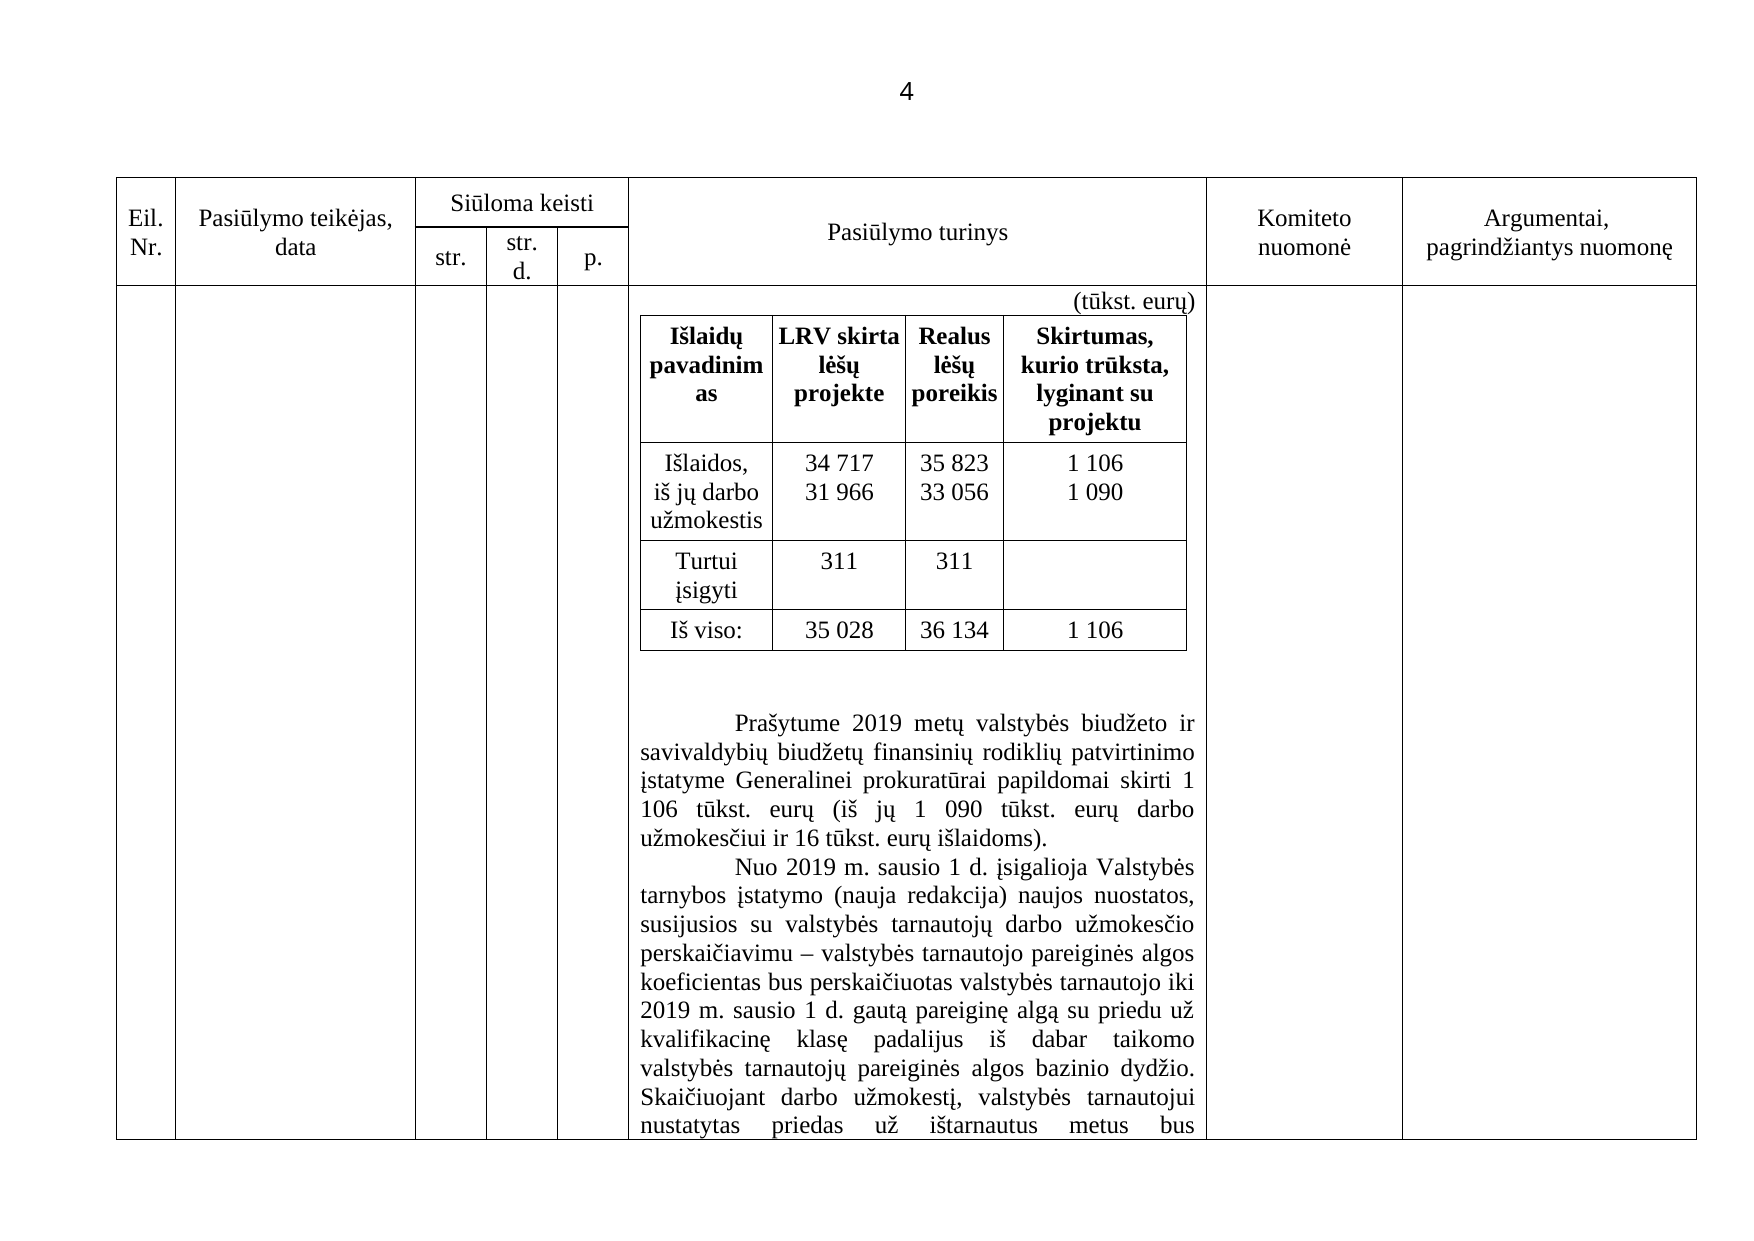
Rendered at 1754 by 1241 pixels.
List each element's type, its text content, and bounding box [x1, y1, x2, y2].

table_cell str. d. [487, 228, 557, 285]
table_cell Išlaidos, iš jų darbo užmokestis [641, 443, 772, 540]
table_cell p. [558, 228, 628, 285]
table_cell (tūkst. eurų) Prašytume 2019 metų valstybės biudžeto ir savivaldybių biudžetų finansinių rodiklių patvirtinimo įstatyme Generalinei prokuratūrai papildomai skirti 1 106 tūkst. eurų (iš jų 1 090 tūkst. eurų darbo užmokesčiui ir 16 tūkst. eurų išlaidoms). Nuo 2019 m. sausio 1 d. įsigalioja Valstybės tarnybos įstatymo (nauja redakcija) naujos nuostatos, susijusios su valstybės tarnautojų darbo užmokesčio perskaičiavimu – valstybės tarnautojo pareiginės algos koeficientas bus perskaičiuotas valstybės tarnautojo iki 2019 m. sausio 1 d. gautą pareiginę algą su priedu už kvalifikacinę klasę padalijus iš dabar taikomo valstybės tarnautojų pareiginės algos bazinio dydžio. Skaičiuojant darbo užmokestį, valstybės tarnautojui nustatytas priedas už ištarnautus metus bus [629, 286, 1206, 1139]
table_header Išlaidų pavadinimas [641, 316, 772, 442]
table_cell str. [416, 228, 486, 285]
table_cell 35 823 33 056 [906, 443, 1003, 540]
table_header Eil. Nr. [117, 178, 175, 285]
table_cell [1004, 541, 1186, 609]
table_header Komiteto nuomonė [1207, 178, 1402, 285]
table_cell 1 106 1 090 [1004, 443, 1186, 540]
table_header Pasiūlymo teikėjas, data [176, 178, 415, 285]
table_header Siūloma keisti [416, 178, 628, 226]
table_cell [416, 286, 486, 1139]
table_cell [176, 286, 415, 1139]
table_header LRV skirta lėšų projekte [773, 316, 905, 442]
table_cell [487, 286, 557, 1139]
table_cell 34 717 31 966 [773, 443, 905, 540]
table_cell 35 028 [773, 610, 905, 650]
table_header Skirtumas, kurio trūksta, lyginant su projektu [1004, 316, 1186, 442]
table_cell [558, 286, 628, 1139]
table_header Argumentai, pagrindžiantys nuomonę [1403, 178, 1696, 285]
table_cell Turtui įsigyti [641, 541, 772, 609]
table_header Realus lėšų poreikis [906, 316, 1003, 442]
table_cell 311 [773, 541, 905, 609]
table_cell Iš viso: [641, 610, 772, 650]
table_cell [1207, 286, 1402, 1139]
table_cell 311 [906, 541, 1003, 609]
table_cell [1403, 286, 1696, 1139]
table_header Pasiūlymo turinys [629, 178, 1206, 285]
table_cell 1 106 [1004, 610, 1186, 650]
table_cell 36 134 [906, 610, 1003, 650]
table_cell [117, 286, 175, 1139]
